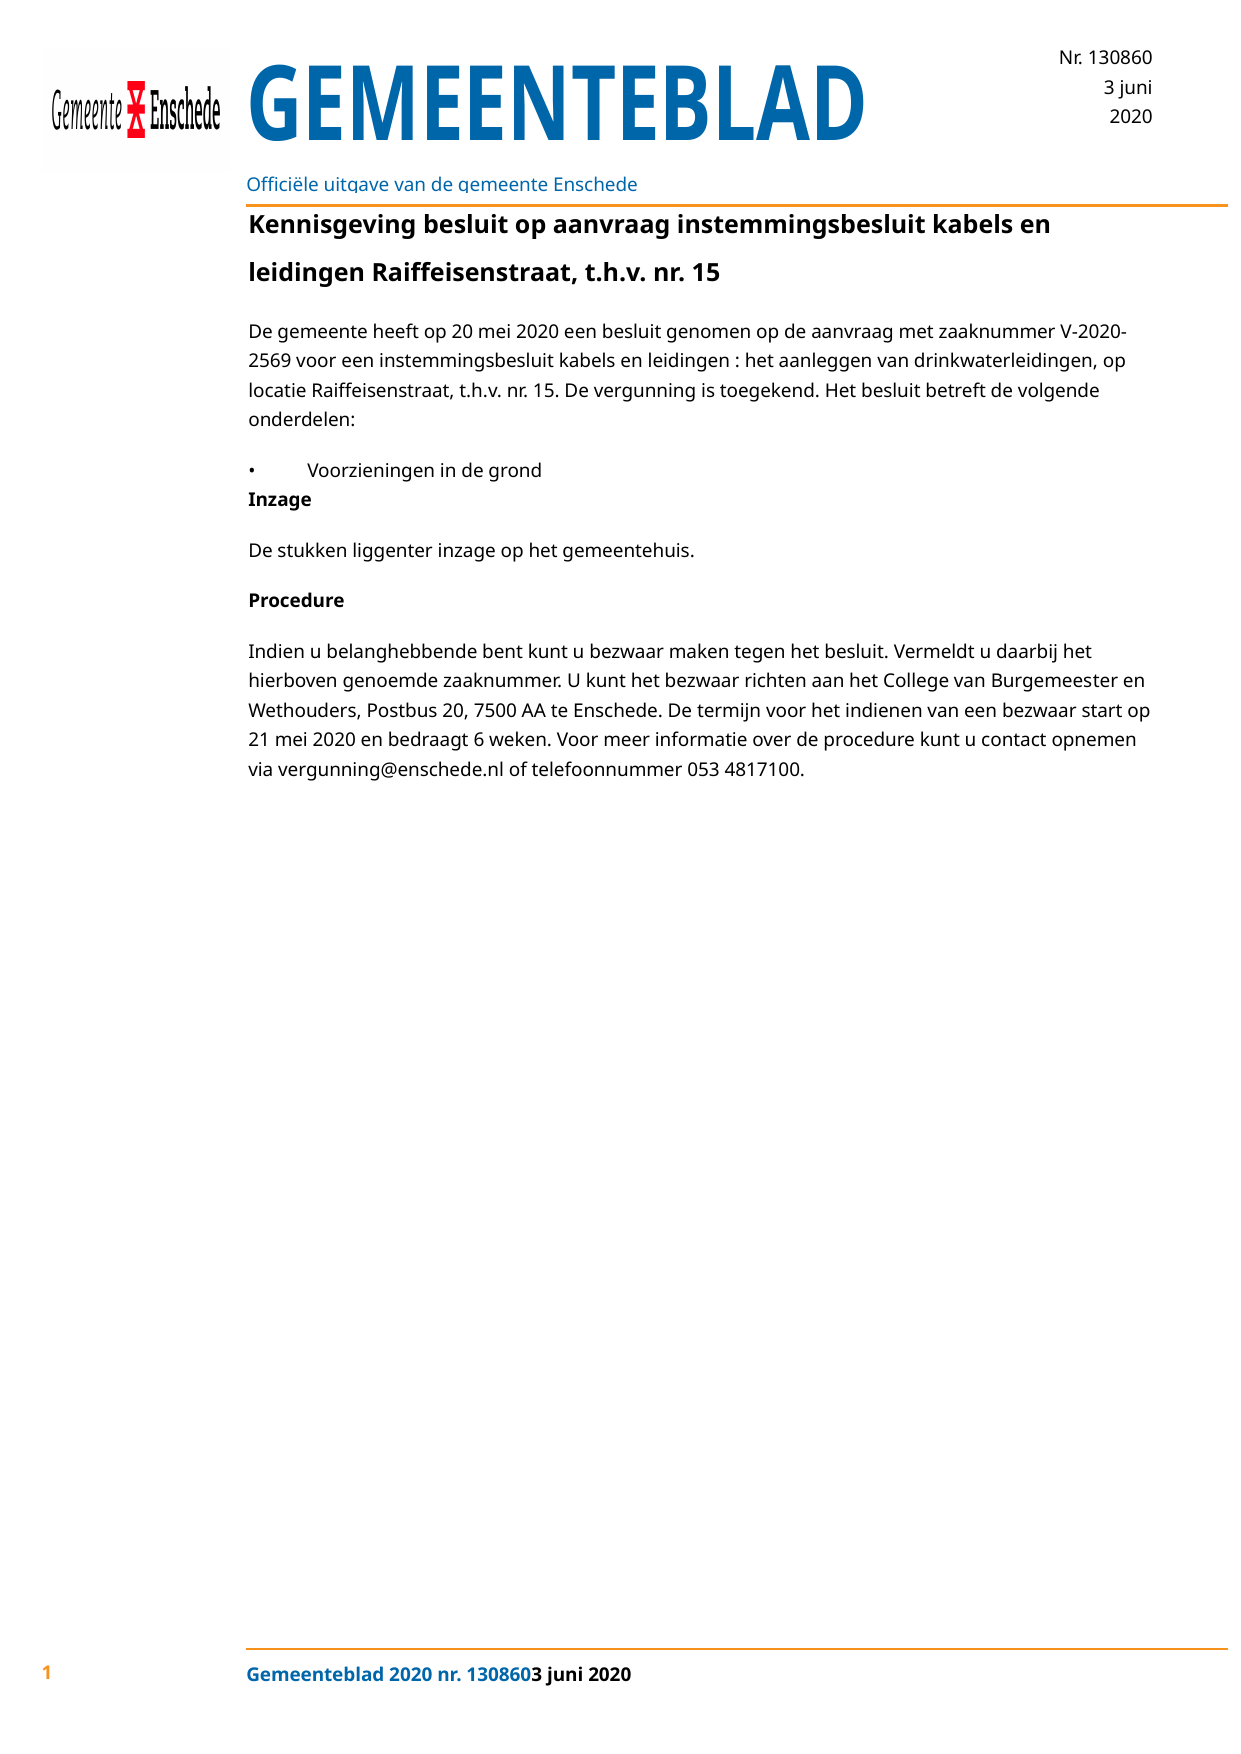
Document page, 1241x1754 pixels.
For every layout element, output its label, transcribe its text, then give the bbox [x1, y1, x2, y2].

text Procedure [248, 587, 1152, 613]
text Kennisgeving besluit op aanvraag instemmingsbesluit kabels en leidingen Raiffeisenstraat, t.h.v. nr. 15 [248, 207, 1152, 288]
text De stukken liggenter inzage op het gemeentehuis. [248, 537, 1152, 563]
text Inzage [248, 487, 1152, 512]
text Indien u belanghebbende bent kunt u bezwaar maken tegen het besluit. Vermeldt u daarbij het hierboven genoemde zaaknummer. U kunt het bezwaar richten aan het College van Burgemees­ter en Wethouders, Postbus 20, 7500 AA te Enschede. De termijn voor het indienen van een bezwaar start op 21 mei 2020 en bedraagt 6 weken. Voor meer informatie over de procedure kunt u contact opnemen via vergunning@enschede.nl of telefoonnummer 053 4817100. [248, 638, 1152, 782]
picture [41, 47, 231, 172]
text De gemeente heeft op 20 mei 2020 een besluit genomen op de aanvraag met zaaknummer V-2020-2569 voor een instemmingsbesluit kabels en leidingen : het aanleggen van drinkwaterleidingen, op locatie Raiffeisenstraat, t.h.v. nr. 15. De vergunning is toegekend. Het besluit betreft de volgende onderdelen: [248, 318, 1152, 432]
list Voorzieningen in de grond [248, 457, 1152, 483]
